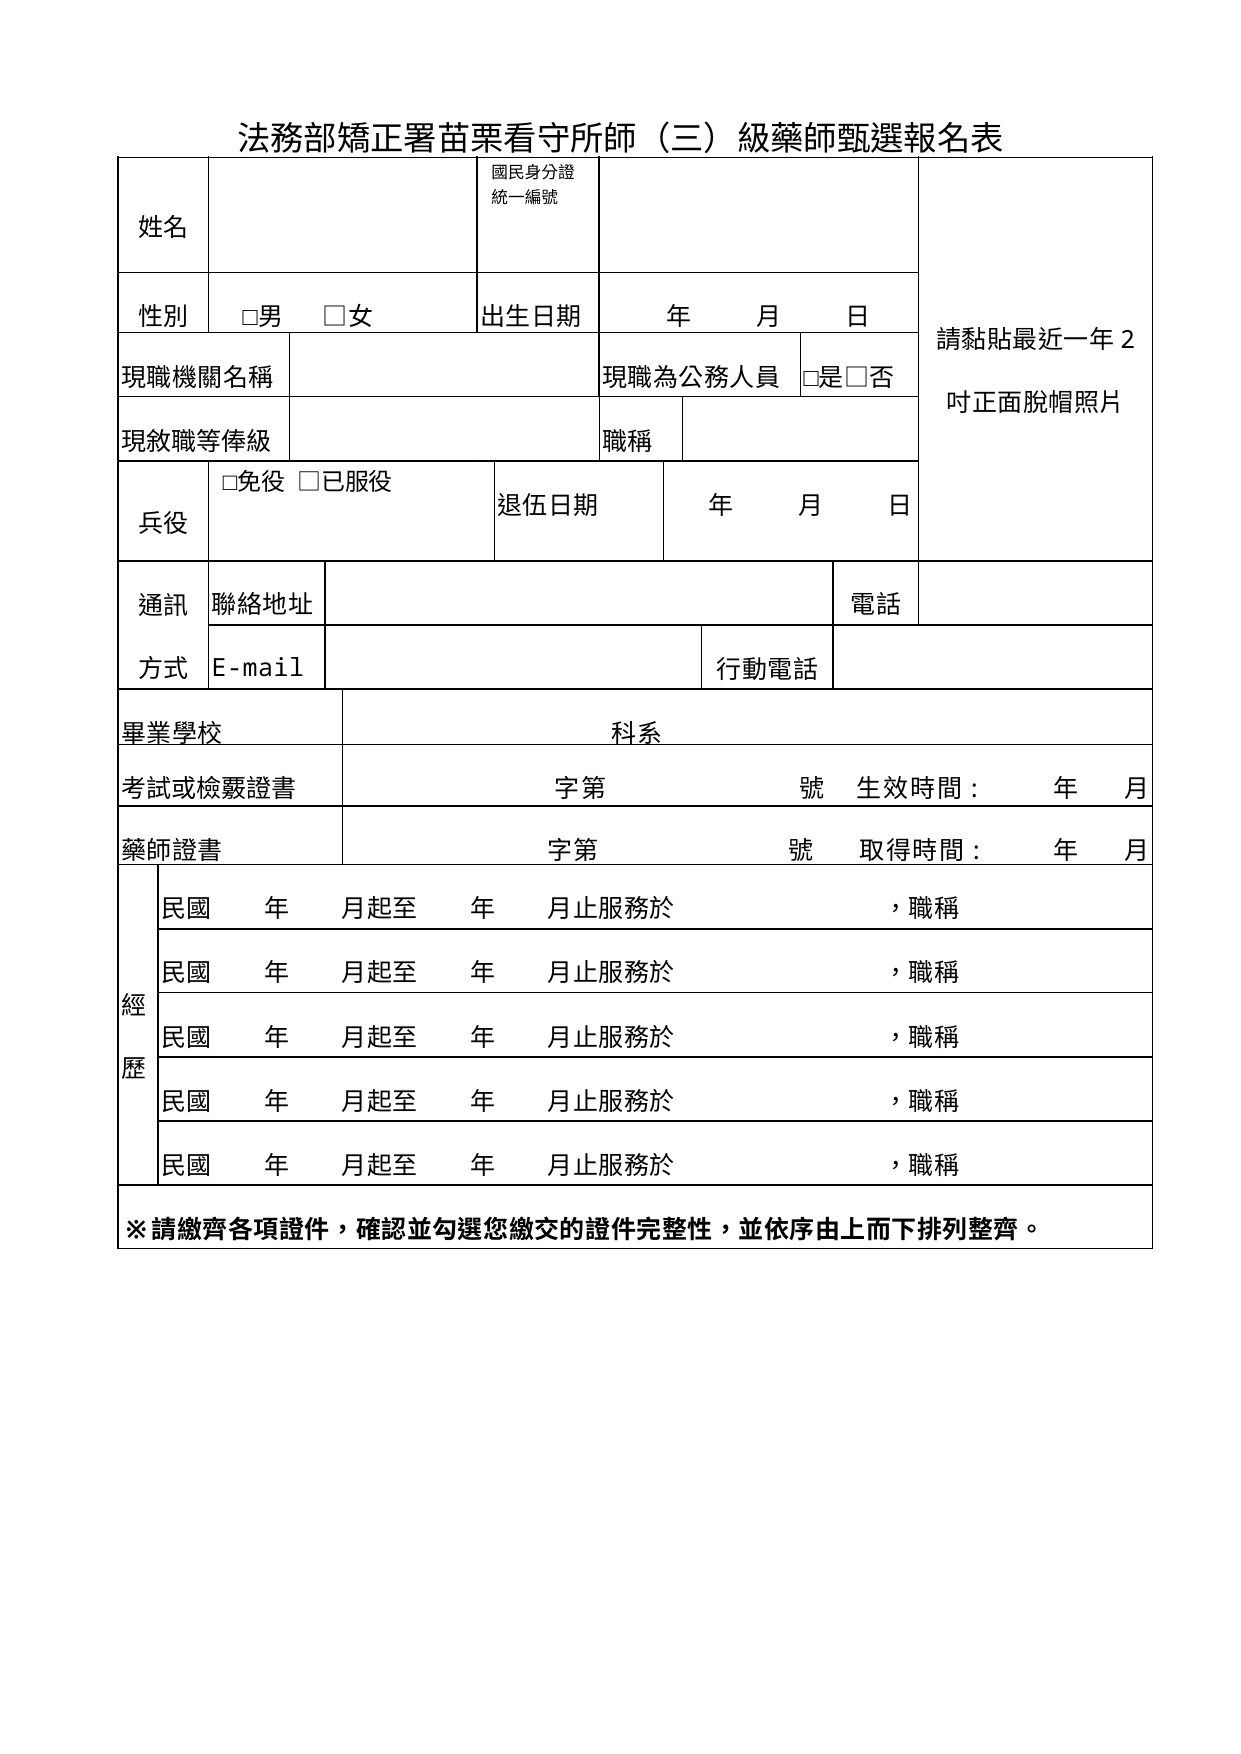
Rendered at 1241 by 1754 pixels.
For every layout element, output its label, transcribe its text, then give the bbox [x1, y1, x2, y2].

table_cell 性別 [119, 273, 208, 332]
table_cell 現職為公務人員 [600, 333, 800, 396]
table_cell 現敘職等俸級 [119, 397, 289, 460]
table_cell 通訊 方式 [119, 562, 208, 688]
table_cell [209, 462, 494, 560]
text 法務部矯正署苗栗看守所師（三）級藥師甄選報名表 [118, 94, 1122, 156]
table_cell 兵役 [119, 462, 208, 560]
table_cell 年 月 日 [600, 273, 918, 332]
table_cell 字第 號 生效時間: 年 月 日 [343, 745, 1152, 805]
table_cell [343, 690, 608, 744]
table_header [209, 158, 476, 272]
table_cell 民國 年 月起至 年 月止服務於 ，職稱 [159, 993, 1152, 1056]
table_cell ※請繳齊各項證件，確認並勾選您繳交的證件完整性，並依序由上而下排列整齊。 [119, 1186, 1152, 1248]
table_cell [326, 562, 832, 624]
table_cell E-mail [209, 626, 324, 688]
table_cell 現職機關名稱 [119, 333, 289, 396]
table_cell 出生日期 [478, 273, 598, 332]
table_cell 民國 年 月起至 年 月止服務於 ，職稱 [159, 865, 1152, 928]
table_cell 年 月 日 [664, 462, 918, 560]
table_header 國民身分證統一編號 [481, 159, 588, 208]
table_cell 聯絡地址 [209, 562, 324, 624]
table_cell [834, 626, 1152, 688]
table_cell □是□否 [801, 333, 918, 396]
table_cell [683, 397, 918, 460]
table_cell 畢業學校 [119, 690, 342, 744]
table_header [478, 158, 598, 272]
table_header 請黏貼最近一年2吋正面脫帽照片 [919, 158, 1152, 560]
table_header [600, 158, 918, 272]
table_cell 民國 年 月起至 年 月止服務於 ，職稱 [159, 1058, 1152, 1120]
table_cell [919, 562, 1152, 624]
table_cell [326, 626, 701, 688]
table_cell 民國 年 月起至 年 月止服務於 ，職稱 [159, 1122, 1152, 1184]
table_cell 字第 號 取得時間: 年 月 日 [343, 807, 1152, 864]
table_cell [290, 397, 599, 460]
table_cell 考試或檢覈證書 [119, 745, 342, 805]
table_cell 行動電話 [702, 626, 832, 688]
table_cell 科系 [609, 690, 1152, 744]
table_cell 退伍日期 [495, 462, 663, 560]
table_cell □男 □女 [209, 273, 476, 332]
table_header □免役 □已服役 [212, 463, 476, 497]
table_header 姓名 [119, 158, 208, 272]
table_cell 民國 年 月起至 年 月止服務於 ，職稱 [159, 930, 1152, 992]
table_cell 藥師證書 [119, 807, 342, 864]
table_cell 職稱 [600, 397, 682, 460]
table_cell 經 歷 [119, 865, 157, 1184]
table_cell 電話 [834, 562, 918, 624]
table_cell [290, 333, 598, 396]
